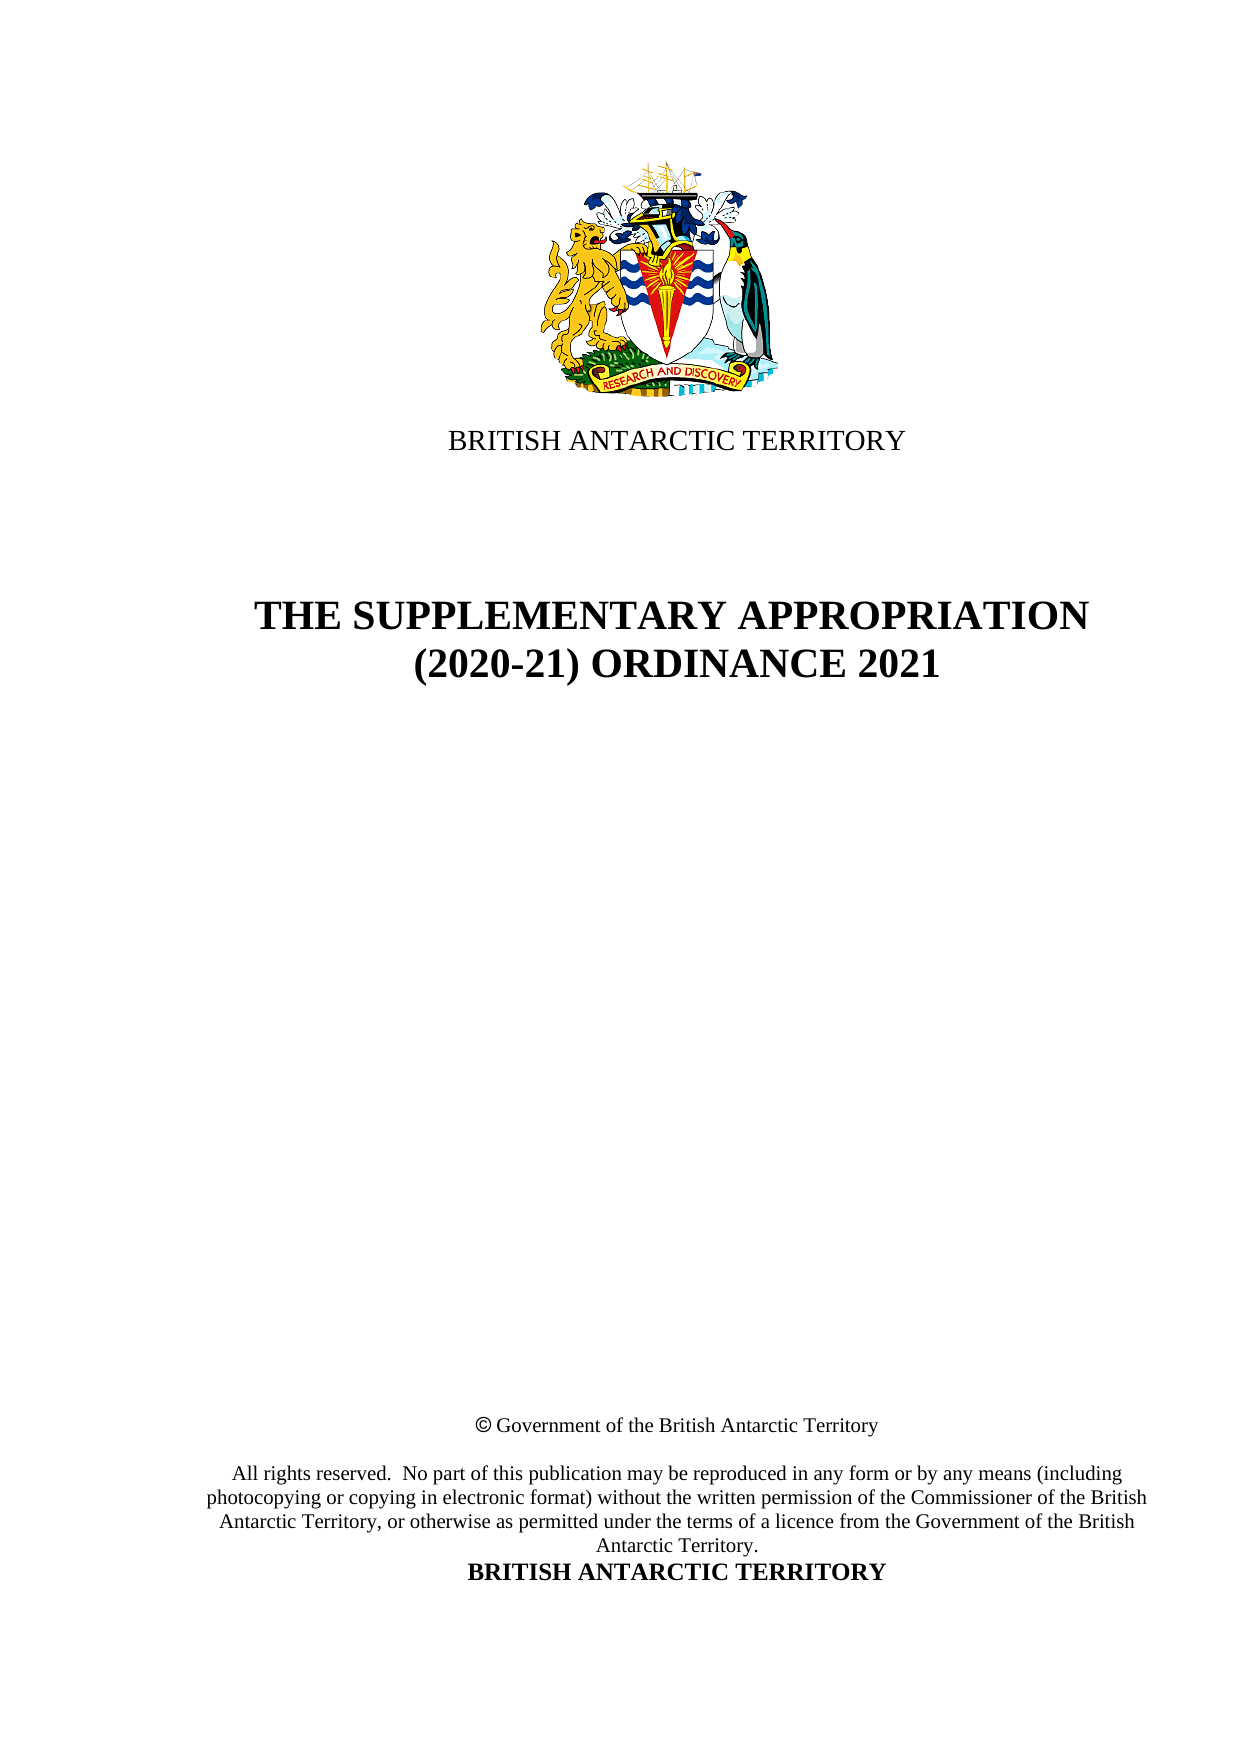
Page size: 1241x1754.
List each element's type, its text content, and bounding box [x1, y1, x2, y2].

text  Government of the British Antarctic Territory [187, 1413, 1167, 1437]
text BRITISH ANTARCTIC TERRITORY [187, 423, 1167, 457]
text THE SUPPLEMENTARY APPROPRIATION [187, 591, 1167, 639]
text All rights reserved. No part of this publication may be reproduced in any form or by any means (including photocopying or copying in electronic format) without the written permission of the Commissioner of the British Antarctic Territory, or otherwise as permitted under the terms of a licence from the Government of the British Antarctic Territory. [187, 1461, 1167, 1557]
text BRITISH ANTARCTIC TERRITORY [187, 1557, 1167, 1586]
text (2020-21) ORDINANCE 2021 [187, 639, 1167, 687]
